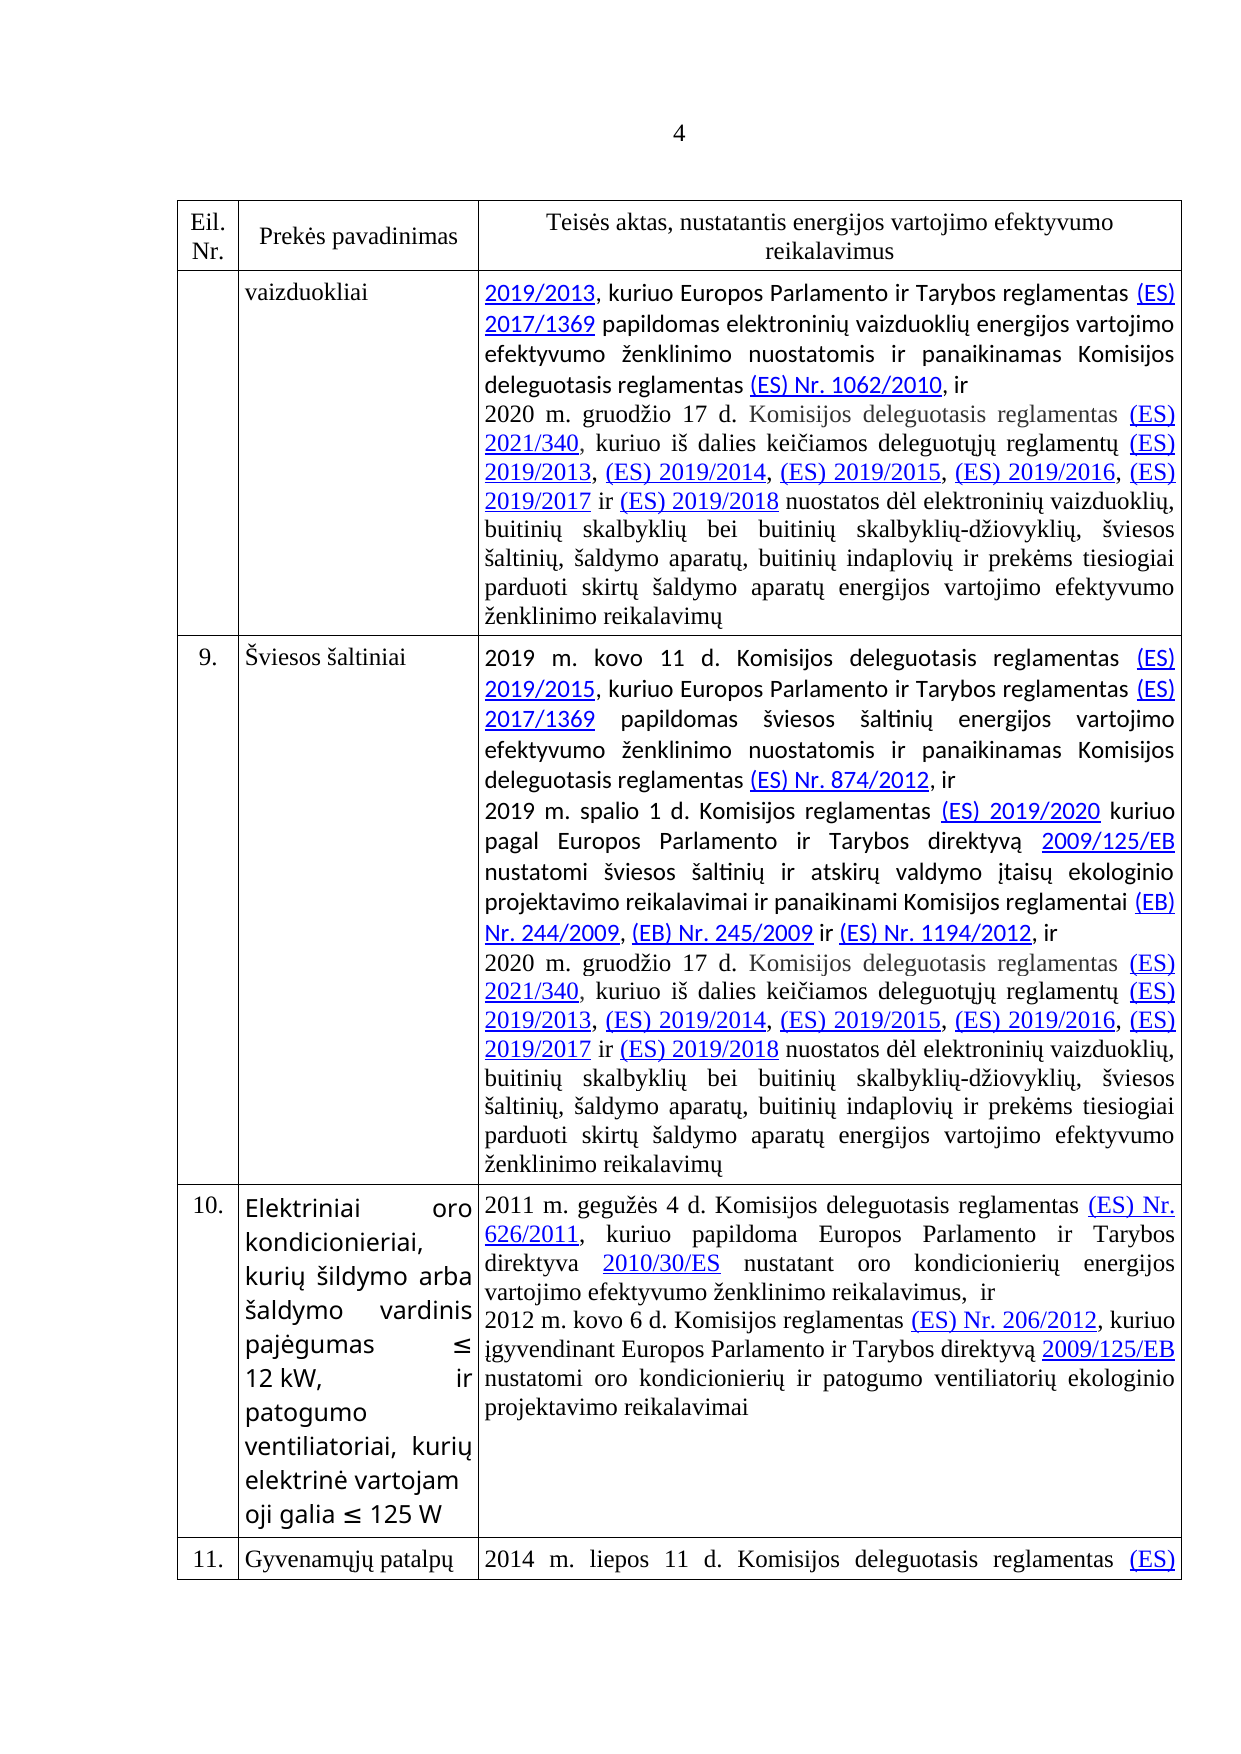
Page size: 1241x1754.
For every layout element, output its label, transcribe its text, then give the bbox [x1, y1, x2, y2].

table_cell 9. [178, 636, 238, 1183]
table_header Eil. Nr. [178, 201, 238, 270]
table_cell vaizduokliai [239, 271, 478, 635]
table_cell 2014 m. liepos 11 d. Komisijos deleguotasis reglamentas (ES) [479, 1538, 1181, 1579]
table_header Prekės pavadinimas [239, 201, 478, 270]
table_cell Gyvenamųjų patalpų [239, 1538, 478, 1579]
table_header Teisės aktas, nustatantis energijos vartojimo efektyvumo reikalavimus [479, 201, 1181, 270]
table_cell [178, 271, 238, 635]
table_cell Elektriniai oro kondicionieriai, kurių šildymo arba šaldymo vardinis pajėgumas ≤ 12 kW, ir patogumo ventiliatoriai, kurių elektrinė vartojamoji galia ≤ 125 W [239, 1185, 478, 1537]
table_cell 2019/2013, kuriuo Europos Parlamento ir Tarybos reglamentas (ES) 2017/1369 papildomas elektroninių vaizduoklių energijos vartojimo efektyvumo ženklinimo nuostatomis ir panaikinamas Komisijos deleguotasis reglamentas (ES) Nr. 1062/2010, ir 2020 m. gruodžio 17 d. Komisijos deleguotasis reglamentas (ES) 2021/340, kuriuo iš dalies keičiamos deleguotųjų reglamentų (ES) 2019/2013, (ES) 2019/2014, (ES) 2019/2015, (ES) 2019/2016, (ES) 2019/2017 ir (ES) 2019/2018 nuostatos dėl elektroninių vaizduoklių, buitinių skalbyklių bei buitinių skalbyklių-džiovyklių, šviesos šaltinių, šaldymo aparatų, buitinių indaplovių ir prekėms tiesiogiai parduoti skirtų šaldymo aparatų energijos vartojimo efektyvumo ženklinimo reikalavimų [479, 271, 1181, 635]
table_cell 11. [178, 1538, 238, 1579]
table_cell 2019 m. kovo 11 d. Komisijos deleguotasis reglamentas (ES) 2019/2015, kuriuo Europos Parlamento ir Tarybos reglamentas (ES) 2017/1369 papildomas šviesos šaltinių energijos vartojimo efektyvumo ženklinimo nuostatomis ir panaikinamas Komisijos deleguotasis reglamentas (ES) Nr. 874/2012, ir 2019 m. spalio 1 d. Komisijos reglamentas (ES) 2019/2020 kuriuo pagal Europos Parlamento ir Tarybos direktyvą 2009/125/EB nustatomi šviesos šaltinių ir atskirų valdymo įtaisų ekologinio projektavimo reikalavimai ir panaikinami Komisijos reglamentai (EB) Nr. 244/2009, (EB) Nr. 245/2009 ir (ES) Nr. 1194/2012, ir 2020 m. gruodžio 17 d. Komisijos deleguotasis reglamentas (ES) 2021/340, kuriuo iš dalies keičiamos deleguotųjų reglamentų (ES) 2019/2013, (ES) 2019/2014, (ES) 2019/2015, (ES) 2019/2016, (ES) 2019/2017 ir (ES) 2019/2018 nuostatos dėl elektroninių vaizduoklių, buitinių skalbyklių bei buitinių skalbyklių-džiovyklių, šviesos šaltinių, šaldymo aparatų, buitinių indaplovių ir prekėms tiesiogiai parduoti skirtų šaldymo aparatų energijos vartojimo efektyvumo ženklinimo reikalavimų [479, 636, 1181, 1183]
table_cell Šviesos šaltiniai [239, 636, 478, 1183]
table_cell 2011 m. gegužės 4 d. Komisijos deleguotasis reglamentas (ES) Nr. 626/2011, kuriuo papildoma Europos Parlamento ir Tarybos direktyva 2010/30/ES nustatant oro kondicionierių energijos vartojimo efektyvumo ženklinimo reikalavimus, ir 2012 m. kovo 6 d. Komisijos reglamentas (ES) Nr. 206/2012, kuriuo įgyvendinant Europos Parlamento ir Tarybos direktyvą 2009/125/EB nustatomi oro kondicionierių ir patogumo ventiliatorių ekologinio projektavimo reikalavimai [479, 1185, 1181, 1537]
table_cell 10. [178, 1185, 238, 1537]
